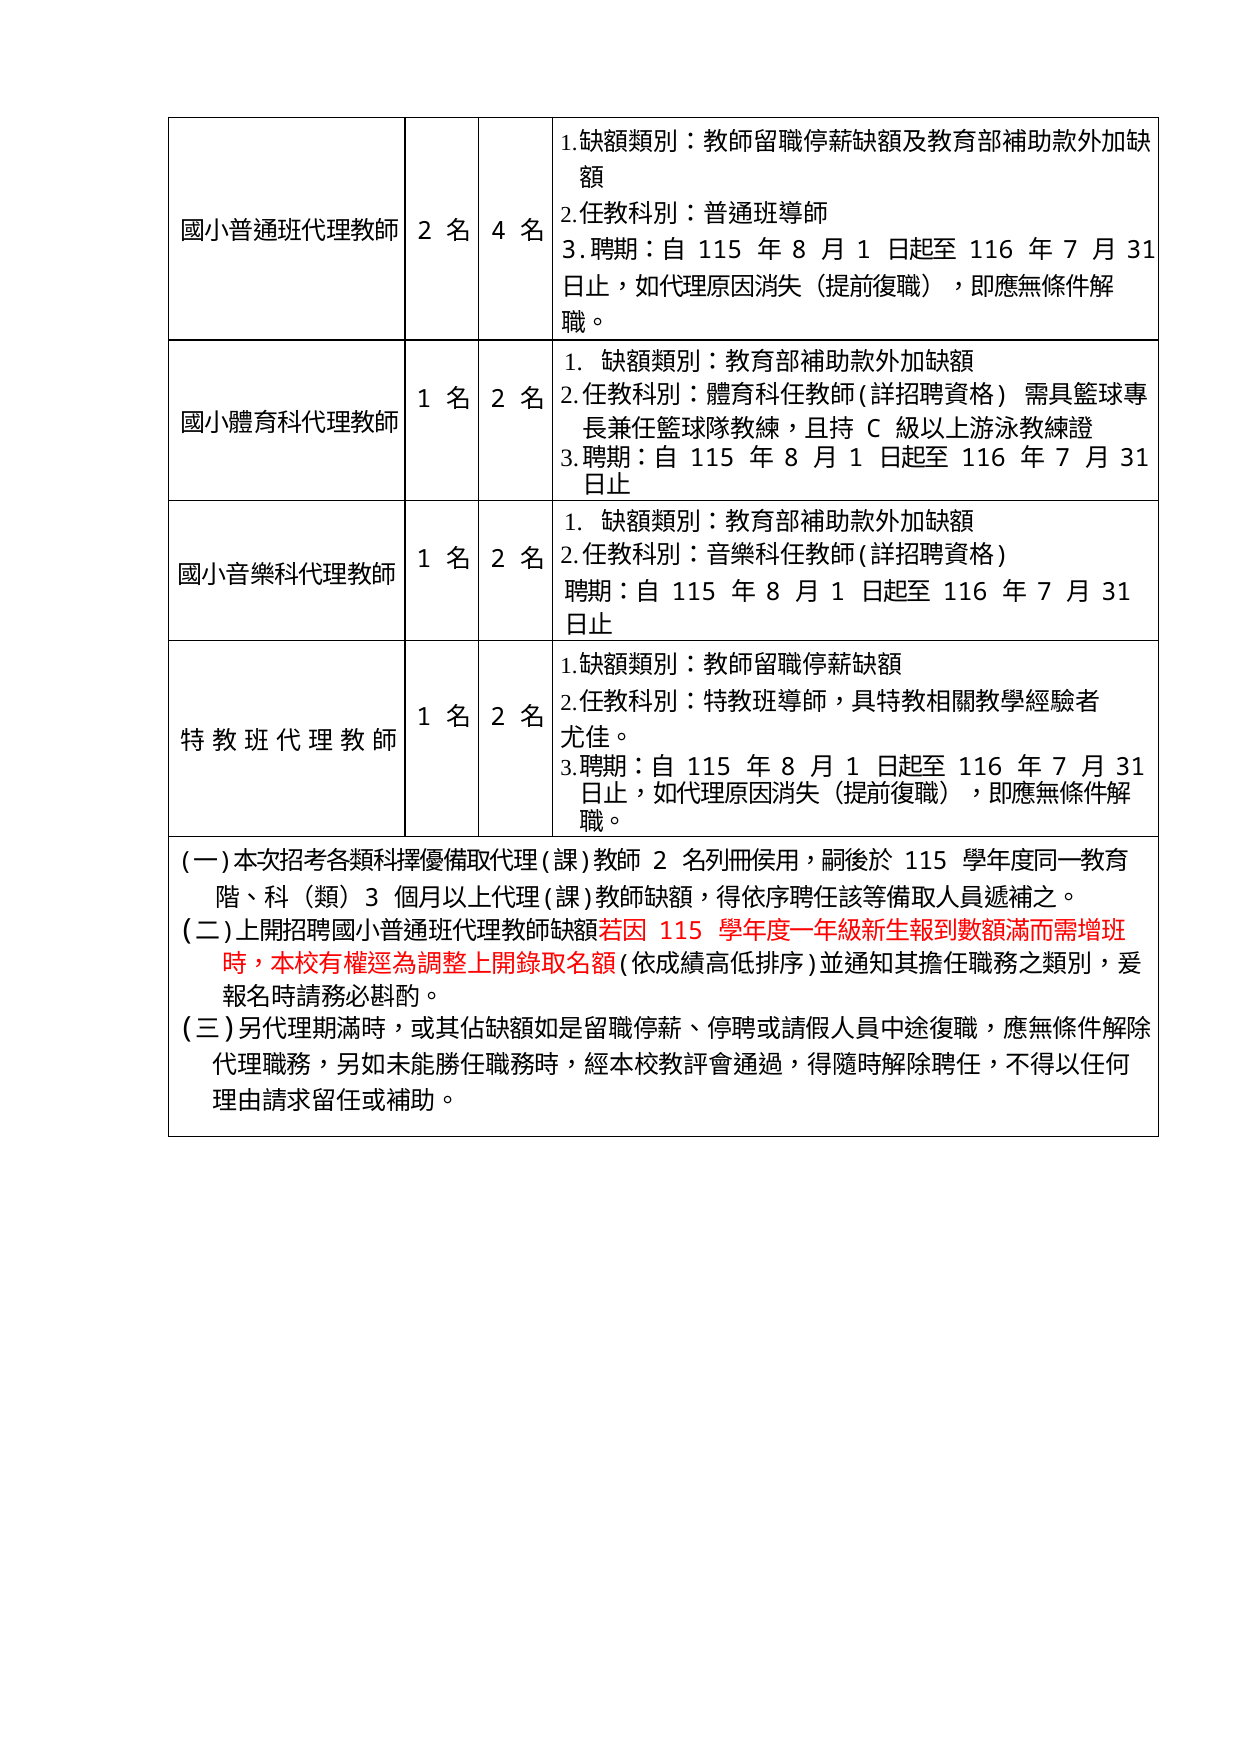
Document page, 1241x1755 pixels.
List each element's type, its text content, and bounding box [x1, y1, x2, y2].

table_cell 國小普通班代理教師 [169, 118, 404, 339]
table_cell 缺額類別：教師留職停薪缺額 任教科別：特教班導師，具特教相關教學經驗者尤佳。 聘期：自 115 年 8 月 1 日起至 116 年 7 月 31 日止，如代理原因消失（提前復職），即應無條件解職。 [553, 641, 1158, 836]
table_cell 2 名 [479, 501, 552, 640]
table_cell 4 名 [479, 118, 552, 339]
table_header 缺額類別：教育部補助款外加缺額 任教科別：體育科任教師(詳招聘資格) 需具籃球專長兼任籃球隊教練，且持 C 級以上游泳教練證 聘期：自 115 年 8 月 1 日起至 116 年 7 月 31 日止 [553, 341, 1158, 499]
table_header 國小體育科代理教師 [169, 341, 404, 499]
table_header 1 名 [406, 341, 478, 499]
table_header 2 名 [479, 341, 552, 499]
table_cell (一)本次招考各類科擇優備取代理(課)教師 2 名列冊侯用，嗣後於 115 學年度同一教育階、科（類）3 個月以上代理(課)教師缺額，得依序聘任該等備取人員遞補之。 (二)上開招聘國小普通班代理教師缺額若因 115 學年度一年級新生報到數額滿而需增班時，本校有權逕為調整上開錄取名額(依成績高低排序)並通知其擔任職務之類別，爰報名時請務必斟酌。 (三)另代理期滿時，或其佔缺額如是留職停薪、停聘或請假人員中途復職，應無條件解除 代理職務，另如未能勝任職務時，經本校教評會通過，得隨時解除聘任，不得以任何理由請求留任或補助。 [169, 837, 1158, 1136]
table_cell 缺額類別：教育部補助款外加缺額 任教科別：音樂科任教師(詳招聘資格) 聘期：自 115 年 8 月 1 日起至 116 年 7 月 31 日止 [553, 501, 1158, 640]
table_cell 1 名 [406, 501, 478, 640]
table_cell 2 名 [479, 641, 552, 836]
table_cell 2 名 [406, 118, 478, 339]
table_cell 1 名 [406, 641, 478, 836]
table_cell 特 教 班 代 理 教 師 [169, 641, 404, 836]
table_cell 缺額類別：教師留職停薪缺額及教育部補助款外加缺額 任教科別：普通班導師 3.聘期：自 115 年 8 月 1 日起至 116 年 7 月 31 日止，如代理原因消失（提前復職），即應無條件解職。 [553, 118, 1158, 339]
table_cell 國小音樂科代理教師 [169, 501, 404, 640]
